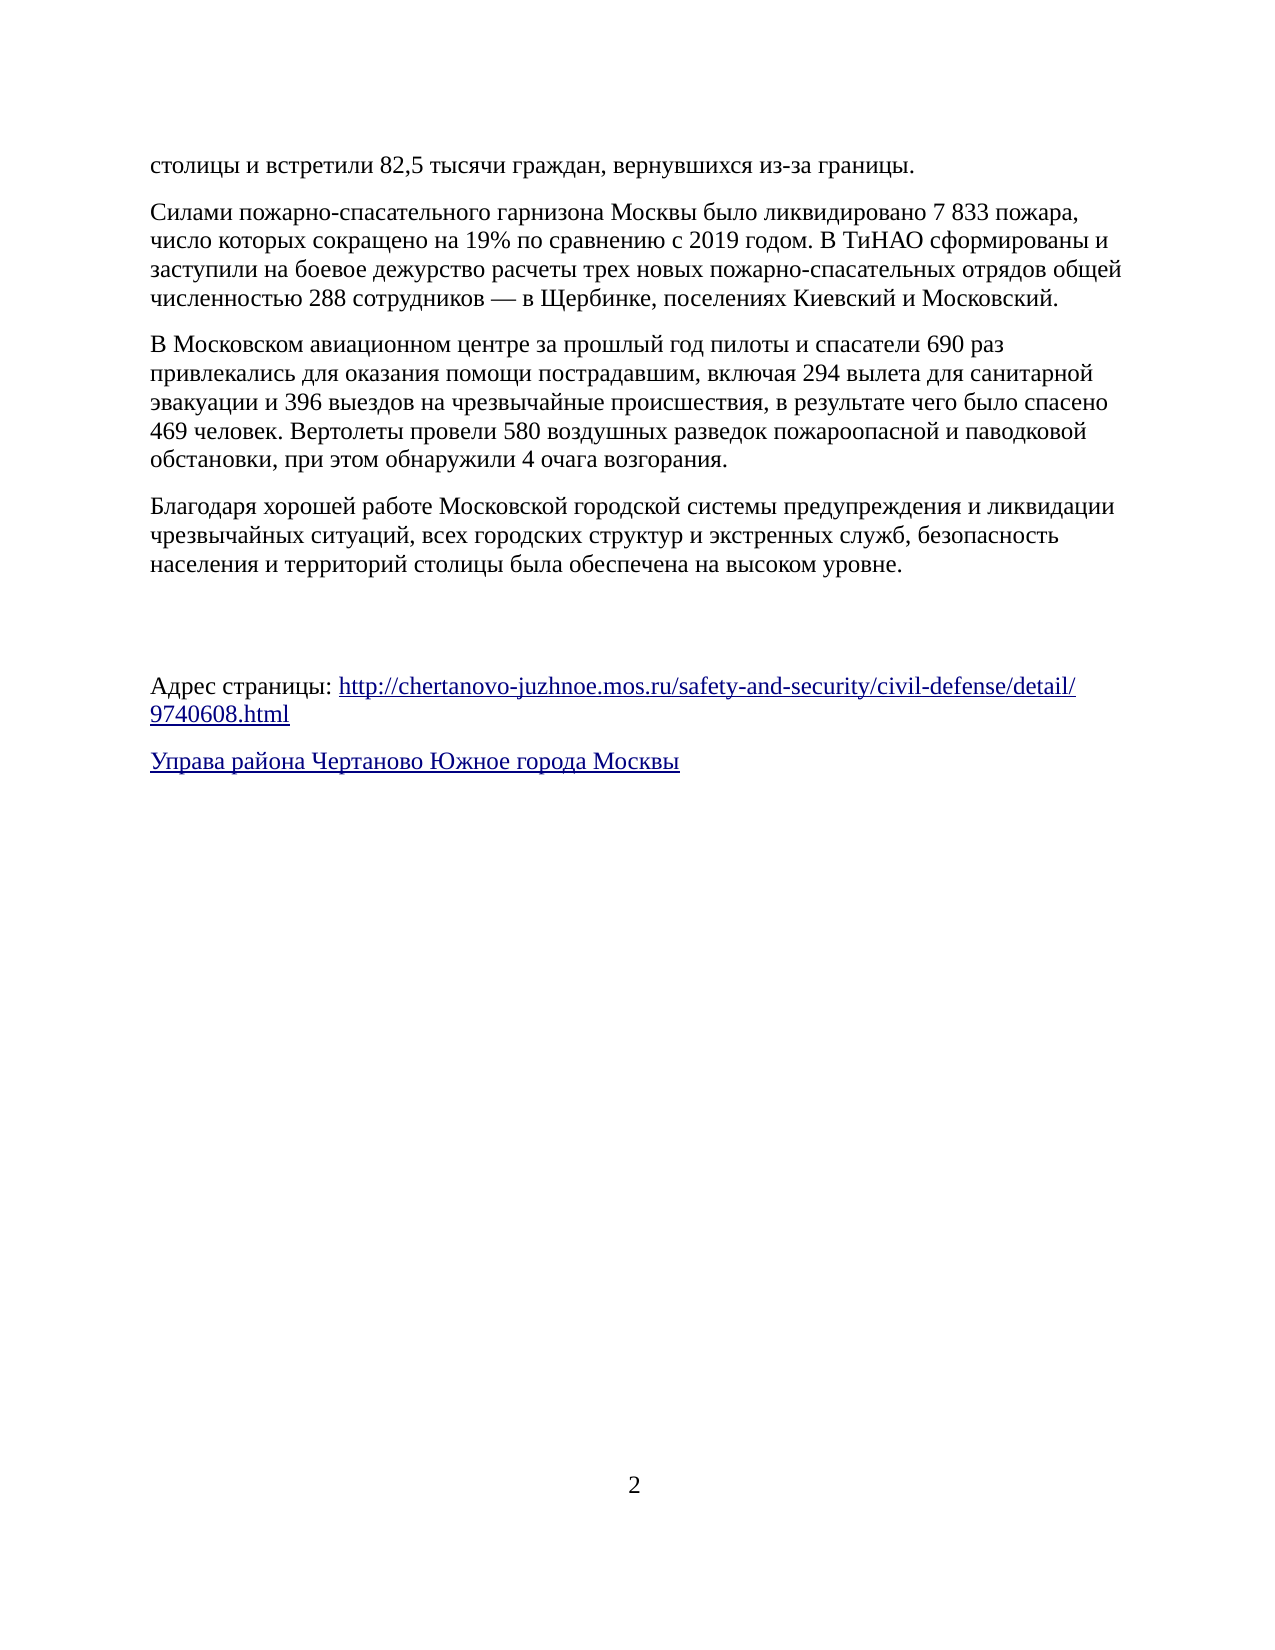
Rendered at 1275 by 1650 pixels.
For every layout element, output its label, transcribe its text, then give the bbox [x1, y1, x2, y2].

text столицы и встретили 82,5 тысячи граждан, вернувшихся из-за границы. [150, 150, 1125, 179]
text Адрес страницы: http://chertanovo-juzhnoe.mos.ru/safety-and-security/civil-defense/detail/9740608.html [150, 671, 1125, 728]
text Управа района Чертаново Южное города Москвы [150, 746, 1125, 775]
text Благодаря хорошей работе Московской городской системы предупреждения и ликвидации чрезвычайных ситуаций, всех городских структур и экстренных служб, безопасность населения и территорий столицы была обеспечена на высоком уровне. [150, 491, 1125, 577]
text В Московском авиационном центре за прошлый год пилоты и спасатели 690 раз привлекались для оказания помощи пострадавшим, включая 294 вылета для санитарной эвакуации и 396 выездов на чрезвычайные происшествия, в результате чего было спасено 469 человек. Вертолеты провели 580 воздушных разведок пожароопасной и паводковой обстановки, при этом обнаружили 4 очага возгорания. [150, 329, 1125, 473]
text Силами пожарно-спасательного гарнизона Москвы было ликвидировано 7 833 пожара, число которых сокращено на 19% по сравнению с 2019 годом. В ТиНАО сформированы и заступили на боевое дежурство расчеты трех новых пожарно-спасательных отрядов общей численностью 288 сотрудников — в Щербинке, поселениях Киевский и Московский. [150, 197, 1125, 312]
